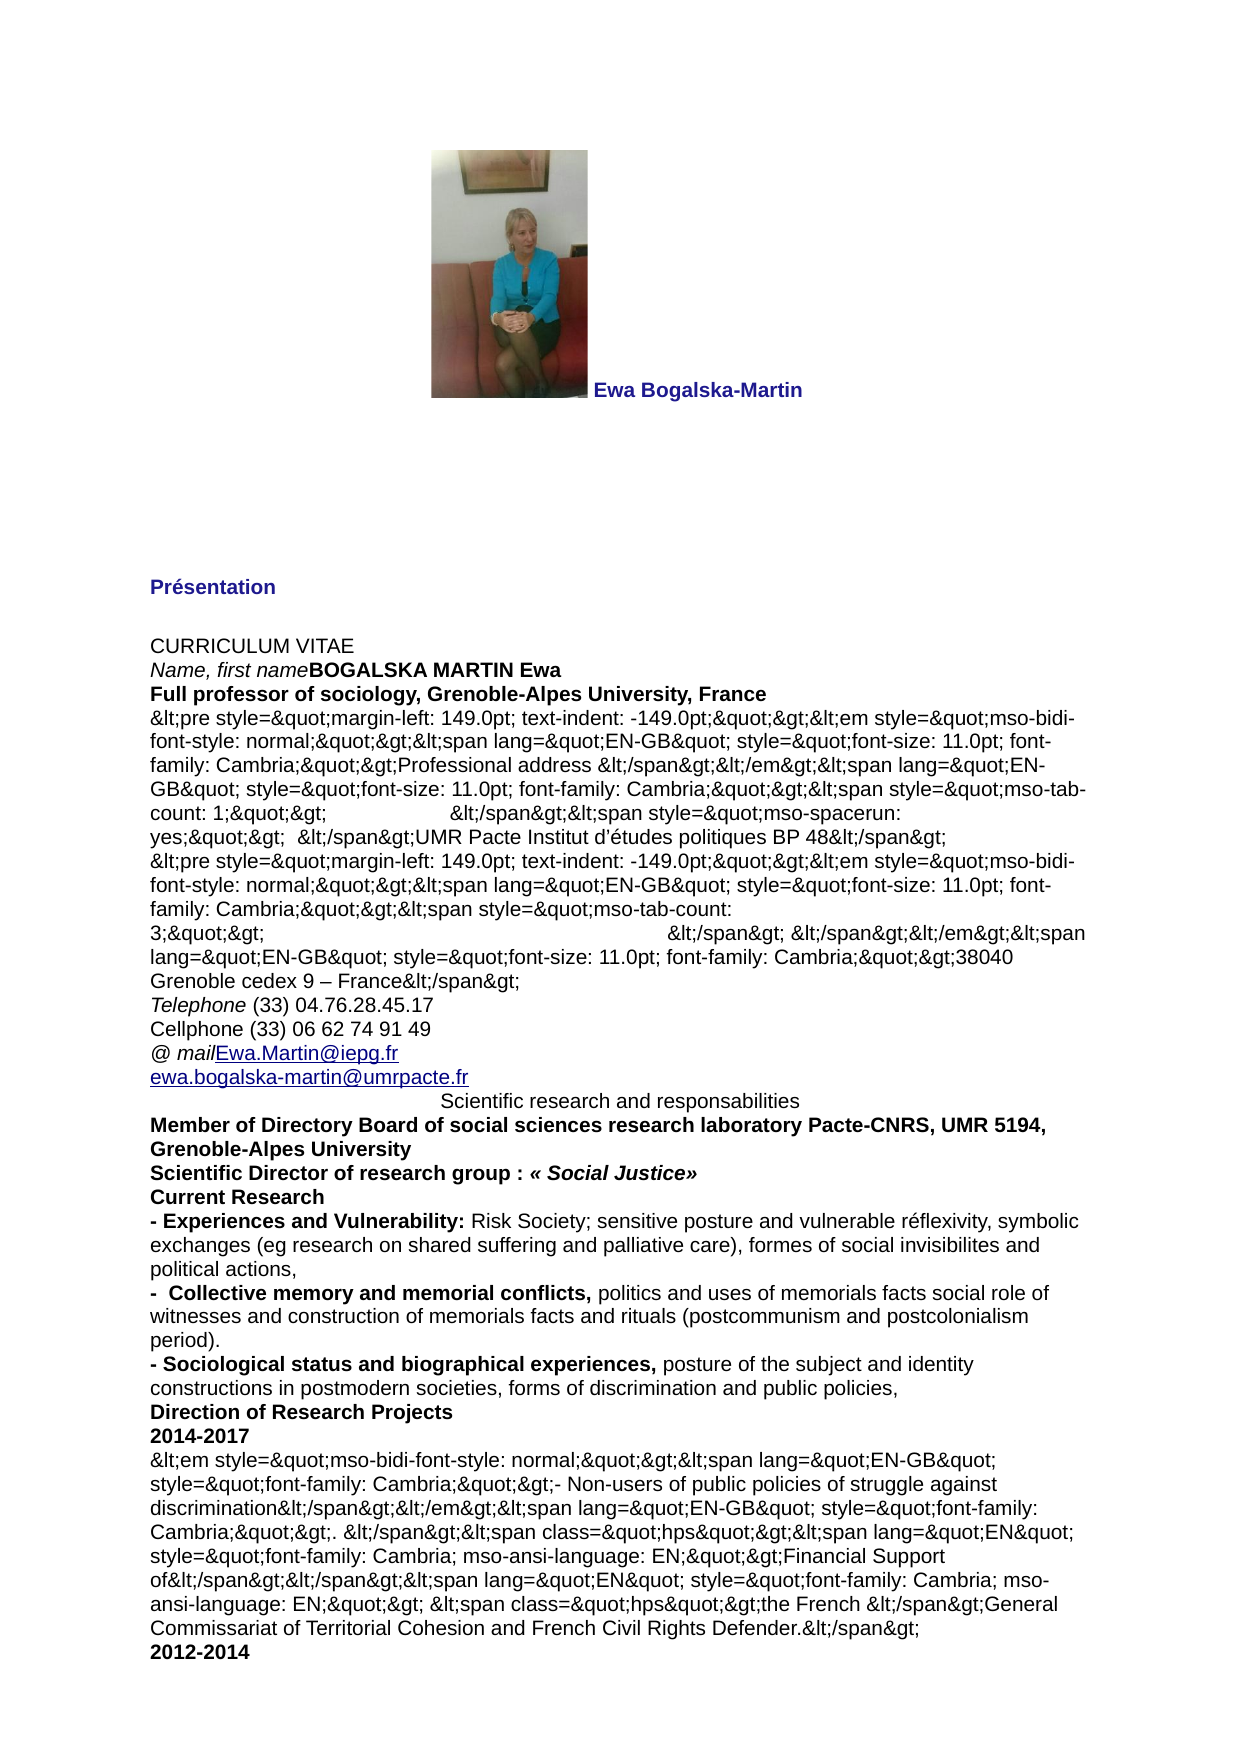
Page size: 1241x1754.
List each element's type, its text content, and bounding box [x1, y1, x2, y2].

subtitle Ewa Bogalska-Martin [150, 150, 1090, 402]
text &lt;pre style=&quot;margin-left: 149.0pt; text-indent: -149.0pt;&quot;&gt;&lt;em style=&quot;mso-bidi-font-style: normal;&quot;&gt;&lt;span lang=&quot;EN-GB&quot; style=&quot;font-size: 11.0pt; font-family: Cambria;&quot;&gt;Professional address &lt;/span&gt;&lt;/em&gt;&lt;span lang=&quot;EN-GB&quot; style=&quot;font-size: 11.0pt; font-family: Cambria;&quot;&gt;&lt;span style=&quot;mso-tab-count: 1;&quot;&gt; &lt;/span&gt;&lt;span style=&quot;mso-spacerun: yes;&quot;&gt; &lt;/span&gt;UMR Pacte Institut d’études politiques BP 48&lt;/span&gt; [150, 705, 1090, 849]
text Full professor of sociology, Grenoble-Alpes University, France [150, 681, 1090, 705]
text Member of Directory Board of social sciences research laboratory Pacte-CNRS, UMR 5194, Grenoble-Alpes University [150, 1113, 1090, 1161]
subtitle Présentation [150, 575, 1090, 599]
text &lt;pre style=&quot;margin-left: 149.0pt; text-indent: -149.0pt;&quot;&gt;&lt;em style=&quot;mso-bidi-font-style: normal;&quot;&gt;&lt;span lang=&quot;EN-GB&quot; style=&quot;font-size: 11.0pt; font-family: Cambria;&quot;&gt;&lt;span style=&quot;mso-tab-count: 3;&quot;&gt; &lt;/span&gt; &lt;/span&gt;&lt;/em&gt;&lt;span lang=&quot;EN-GB&quot; style=&quot;font-size: 11.0pt; font-family: Cambria;&quot;&gt;38040 Grenoble cedex 9 – France&lt;/span&gt; [150, 849, 1090, 993]
picture [431, 150, 588, 398]
text Telephone (33) 04.76.28.45.17 [150, 993, 1090, 1017]
text - Collective memory and memorial conflicts, politics and uses of memorials facts social role of witnesses and construction of memorials facts and rituals (postcommunism and postcolonialism period). [150, 1280, 1090, 1352]
text 2012-2014 [150, 1640, 1090, 1664]
text - Experiences and Vulnerability: Risk Society; sensitive posture and vulnerable réflexivity, symbolic exchanges (eg research on shared suffering and palliative care), formes of social invisibilites and political actions, [150, 1208, 1090, 1280]
text &lt;em style=&quot;mso-bidi-font-style: normal;&quot;&gt;&lt;span lang=&quot;EN-GB&quot; style=&quot;font-family: Cambria;&quot;&gt;- Non-users of public policies of struggle against discrimination&lt;/span&gt;&lt;/em&gt;&lt;span lang=&quot;EN-GB&quot; style=&quot;font-family: Cambria;&quot;&gt;. &lt;/span&gt;&lt;span class=&quot;hps&quot;&gt;&lt;span lang=&quot;EN&quot; style=&quot;font-family: Cambria; mso-ansi-language: EN;&quot;&gt;Financial Support of&lt;/span&gt;&lt;/span&gt;&lt;span lang=&quot;EN&quot; style=&quot;font-family: Cambria; mso-ansi-language: EN;&quot;&gt; &lt;span class=&quot;hps&quot;&gt;the French &lt;/span&gt;General Commissariat of Territorial Cohesion and French Civil Rights Defender.&lt;/span&gt; [150, 1448, 1090, 1640]
text 2014-2017 [150, 1424, 1090, 1448]
text - Sociological status and biographical experiences, posture of the subject and identity constructions in postmodern societies, forms of discrimination and public policies, [150, 1352, 1090, 1400]
text Scientific Director of research group : « Social Justice» [150, 1161, 1090, 1184]
text @ mailEwa.Martin@iepg.fr [150, 1041, 1090, 1065]
subtitle Scientific research and responsabilities [150, 1089, 1090, 1113]
text Cellphone (33) 06 62 74 91 49 [150, 1017, 1090, 1041]
subtitle CURRICULUM VITAE [150, 633, 1090, 657]
text Current Research [150, 1184, 1090, 1208]
text Direction of Research Projects [150, 1400, 1090, 1424]
text Name, first nameBOGALSKA MARTIN Ewa [150, 657, 1090, 681]
text ewa.bogalska-martin@umrpacte.fr [150, 1065, 1090, 1089]
